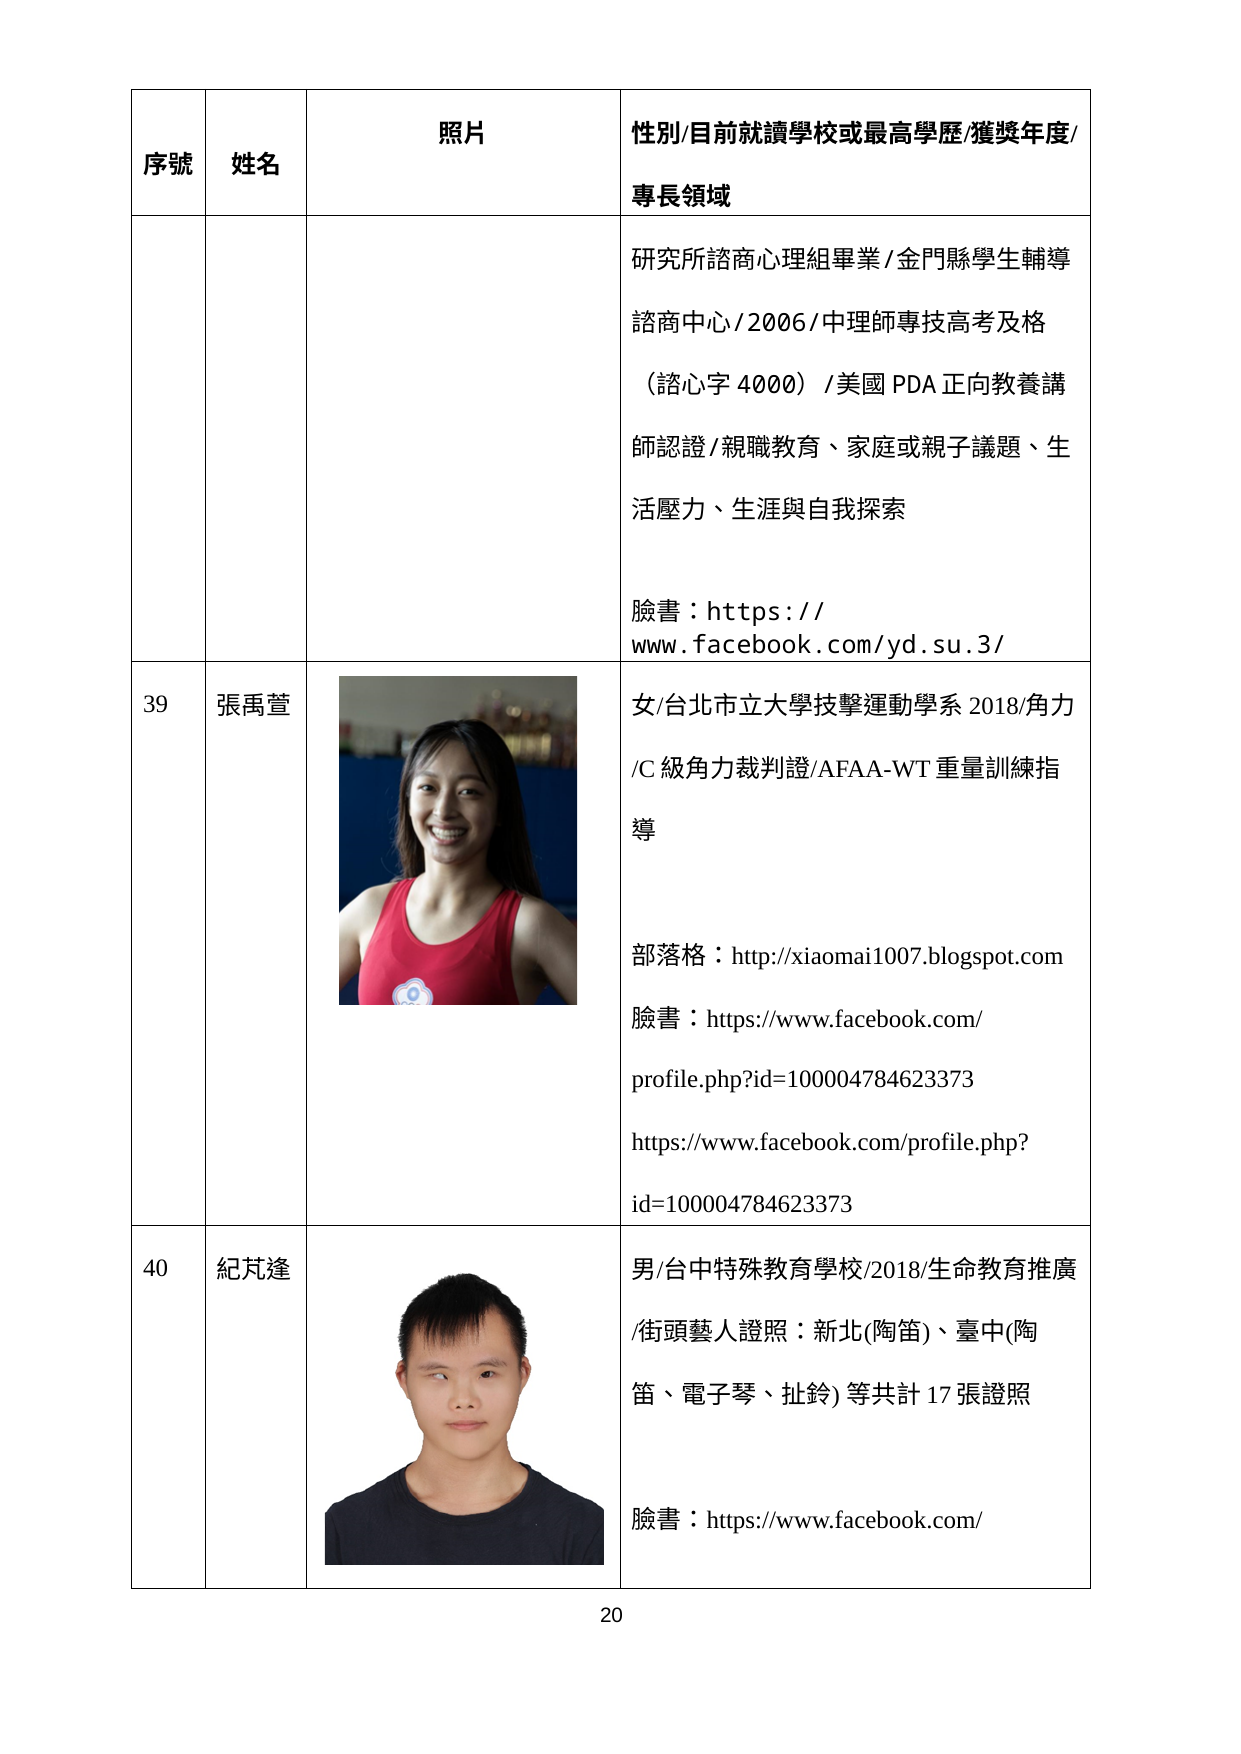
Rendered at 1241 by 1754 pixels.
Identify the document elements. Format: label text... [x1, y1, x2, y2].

table_cell 研究所諮商心理組畢業/金門縣學生輔導諮商中心/2006/中理師專技高考及格（諮心字4000）/美國PDA正向教養講師認證/親職教育、家庭或親子議題、生活壓力、生涯與自我探索 臉書：https://www.facebook.com/yd.su.3/ [621, 216, 1090, 661]
table_cell 40 [132, 1226, 205, 1588]
table_header 姓名 [206, 90, 306, 215]
table_cell [307, 662, 620, 1225]
table_cell 紀芃逢 [206, 1226, 306, 1588]
table_header 照片 [307, 90, 620, 215]
table_cell 張禹萱 [206, 662, 306, 1225]
table_header 性別/目前就讀學校或最高學歷/獲獎年度/專長領域 [621, 90, 1090, 215]
table_cell [307, 216, 620, 661]
table_cell 男/台中特殊教育學校/2018/生命教育推廣/街頭藝人證照：新北(陶笛)、臺中(陶笛、電子琴、扯鈴) 等共計17張證照 臉書：https://www.facebook.com/ [621, 1226, 1090, 1588]
table_header 序號 [132, 90, 205, 215]
table_cell [206, 216, 306, 661]
table_cell 女/台北市立大學技擊運動學系2018/角力/C級角力裁判證/AFAA-WT重量訓練指導 部落格：http://xiaomai1007.blogspot.com 臉書：https://www.facebook.com/profile.php?id=100004784623373 https://www.facebook.com/profile.php?id=100004784623373 [621, 662, 1090, 1225]
table_cell [307, 1226, 620, 1588]
table_cell [132, 216, 205, 661]
table_cell 39 [132, 662, 205, 1225]
